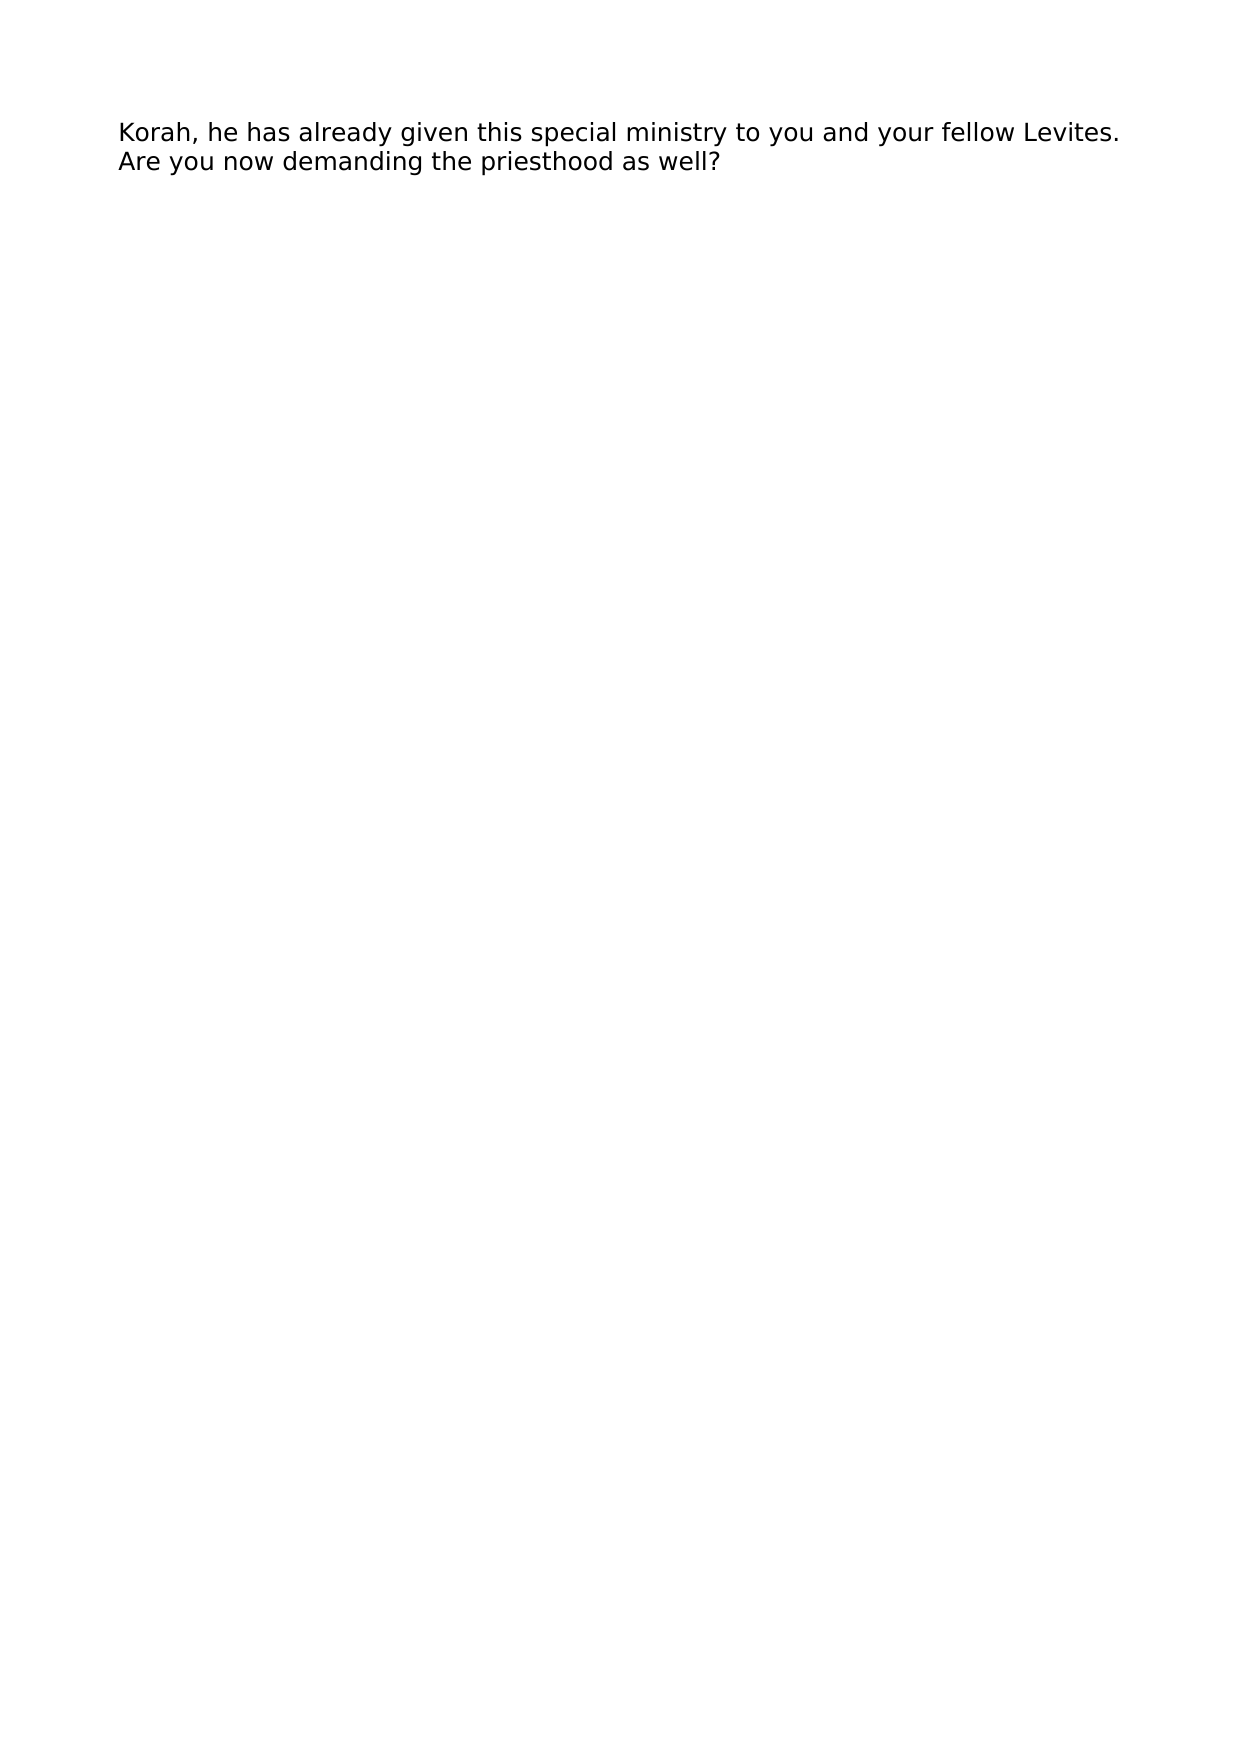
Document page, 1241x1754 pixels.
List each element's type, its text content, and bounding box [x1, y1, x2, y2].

text Korah, he has already given this special ministry to you and your fellow Levites. Are you now demanding the priesthood as well? [118, 118, 1122, 176]
